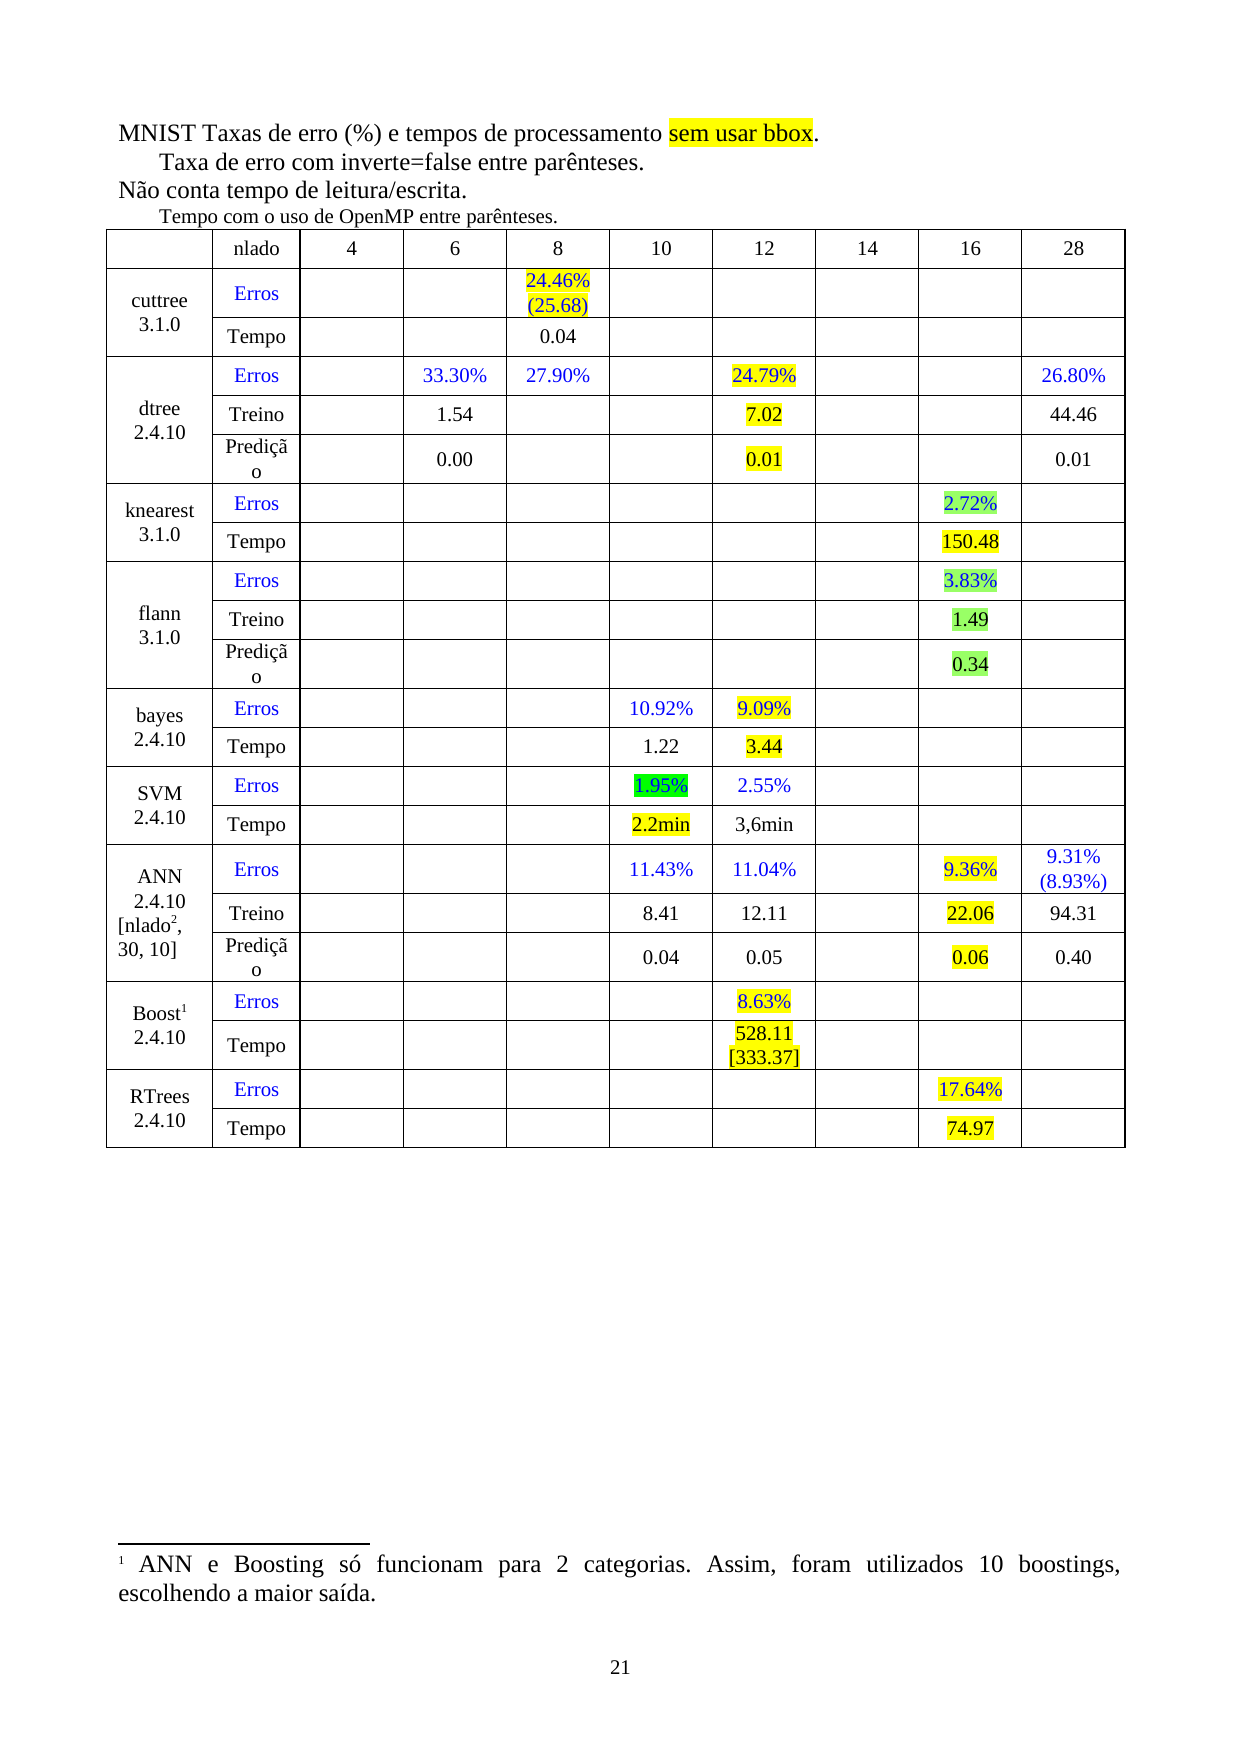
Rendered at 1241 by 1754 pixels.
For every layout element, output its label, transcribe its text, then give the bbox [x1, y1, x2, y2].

table_cell Boost 2.4.10 [107, 982, 212, 1069]
table_cell [404, 845, 506, 893]
table_cell 22.06 [919, 894, 1021, 932]
table_cell [301, 523, 403, 561]
table_cell [301, 982, 403, 1020]
text MNIST Taxas de erro (%) e tempos de processamento sem usar bbox. [118, 118, 1122, 147]
table_cell [404, 1021, 506, 1069]
table_cell [301, 640, 403, 688]
table_cell [301, 435, 403, 483]
table_cell [507, 767, 609, 804]
table_cell 0.34 [919, 640, 1021, 688]
table_cell [713, 1070, 815, 1108]
table_cell Predição [213, 435, 299, 483]
table_cell [610, 318, 712, 356]
table_cell [610, 562, 712, 599]
table_cell [919, 269, 1021, 317]
table_cell [1022, 640, 1124, 688]
table_cell [816, 845, 918, 893]
table_cell [301, 601, 403, 638]
table_cell [507, 435, 609, 483]
table_cell Erros [213, 357, 299, 394]
table_cell 0.06 [919, 933, 1021, 981]
table_cell 24.79% [713, 357, 815, 394]
table_cell [610, 357, 712, 394]
table_cell flann 3.1.0 [107, 562, 212, 688]
table_cell [816, 562, 918, 599]
table_cell [1022, 1109, 1124, 1147]
table_cell [816, 435, 918, 483]
table_cell [919, 435, 1021, 483]
table_cell [816, 396, 918, 433]
table_cell 7.02 [713, 396, 815, 433]
table_header [107, 230, 212, 267]
table_cell [507, 982, 609, 1020]
table_cell [919, 982, 1021, 1020]
table_cell [919, 1021, 1021, 1069]
table_cell [610, 601, 712, 638]
table_cell [919, 357, 1021, 394]
table_cell [713, 523, 815, 561]
table_cell [301, 894, 403, 932]
table_cell [507, 806, 609, 843]
table_cell 9.36% [919, 845, 1021, 893]
table_cell 1.54 [404, 396, 506, 433]
table_header 10 [610, 230, 712, 267]
table_cell 24.46% (25.68) [507, 269, 609, 317]
table_cell Erros [213, 982, 299, 1020]
table_cell [610, 435, 712, 483]
table_cell [404, 269, 506, 317]
table_cell 11.04% [713, 845, 815, 893]
table_cell [713, 601, 815, 638]
table_cell [404, 318, 506, 356]
table_cell 26.80% [1022, 357, 1124, 394]
table_cell ANN 2.4.10 [nlado2, 30, 10] [107, 845, 212, 981]
table_cell [404, 767, 506, 804]
table_cell Predição [213, 640, 299, 688]
table_cell [713, 484, 815, 522]
table_cell 44.46 [1022, 396, 1124, 433]
table_cell [1022, 689, 1124, 727]
table_cell [404, 562, 506, 599]
table_cell 8.63% [713, 982, 815, 1020]
table_cell dtree 2.4.10 [107, 357, 212, 483]
table_cell [816, 894, 918, 932]
table_cell 33.30% [404, 357, 506, 394]
table_cell [507, 894, 609, 932]
table_cell 12.11 [713, 894, 815, 932]
table_cell [301, 845, 403, 893]
table_cell Erros [213, 1070, 299, 1108]
table_cell 17.64% [919, 1070, 1021, 1108]
table_header 14 [816, 230, 918, 267]
table_cell 74.97 [919, 1109, 1021, 1147]
table_cell 0.40 [1022, 933, 1124, 981]
table_cell 3,6min [713, 806, 815, 843]
table_cell SVM 2.4.10 [107, 767, 212, 843]
table_cell [301, 357, 403, 394]
table_cell [816, 933, 918, 981]
table_cell [1022, 982, 1124, 1020]
table_cell 94.31 [1022, 894, 1124, 932]
text Não conta tempo de leitura/escrita. [118, 176, 1122, 204]
table_cell [404, 806, 506, 843]
table_cell [404, 601, 506, 638]
table_cell 27.90% [507, 357, 609, 394]
table_cell [404, 728, 506, 766]
table_cell 9.09% [713, 689, 815, 727]
table_cell Erros [213, 562, 299, 599]
table_cell 0.00 [404, 435, 506, 483]
table_cell [713, 562, 815, 599]
table_cell [1022, 728, 1124, 766]
table_cell [610, 1021, 712, 1069]
table_cell [507, 396, 609, 433]
table_header 12 [713, 230, 815, 267]
table_cell Tempo [213, 806, 299, 843]
table_cell 1.22 [610, 728, 712, 766]
table_cell [507, 933, 609, 981]
table_cell 2.55% [713, 767, 815, 804]
table_cell [301, 933, 403, 981]
table_cell [713, 318, 815, 356]
table_cell 10.92% [610, 689, 712, 727]
table_cell [507, 845, 609, 893]
table_cell [816, 269, 918, 317]
table_cell Tempo [213, 318, 299, 356]
table_cell [301, 396, 403, 433]
table_cell [301, 806, 403, 843]
table_cell [1022, 318, 1124, 356]
table_cell [404, 523, 506, 561]
table_cell [404, 484, 506, 522]
table_cell Treino [213, 601, 299, 638]
table_cell Erros [213, 269, 299, 317]
table_cell Tempo [213, 1109, 299, 1147]
table_cell 8.41 [610, 894, 712, 932]
table_cell 528.11 [333.37] [713, 1021, 815, 1069]
table_cell [816, 982, 918, 1020]
table_cell cuttree 3.1.0 [107, 269, 212, 356]
table_cell [610, 484, 712, 522]
table_cell 11.43% [610, 845, 712, 893]
table_cell [816, 1021, 918, 1069]
table_cell [507, 523, 609, 561]
table_cell [816, 1070, 918, 1108]
table_header 8 [507, 230, 609, 267]
table_header 28 [1022, 230, 1124, 267]
text Taxa de erro com inverte=false entre parênteses. [118, 147, 1122, 176]
table_cell Erros [213, 845, 299, 893]
table_cell [301, 562, 403, 599]
table_cell [816, 806, 918, 843]
table_cell [816, 357, 918, 394]
table_cell [301, 689, 403, 727]
table_cell [404, 982, 506, 1020]
table_cell 0.01 [1022, 435, 1124, 483]
table_cell [507, 1109, 609, 1147]
table_cell [1022, 562, 1124, 599]
table_cell 0.05 [713, 933, 815, 981]
table_cell [301, 269, 403, 317]
table_cell Erros [213, 484, 299, 522]
table_cell [301, 484, 403, 522]
table_cell [1022, 269, 1124, 317]
table_cell [713, 269, 815, 317]
table_cell [507, 484, 609, 522]
table_cell [301, 767, 403, 804]
table_cell 1.49 [919, 601, 1021, 638]
table_cell [507, 640, 609, 688]
table_cell [816, 767, 918, 804]
table_cell [404, 894, 506, 932]
table_cell Treino [213, 894, 299, 932]
table_cell [1022, 523, 1124, 561]
table_cell [301, 318, 403, 356]
table_cell [919, 728, 1021, 766]
table_cell [404, 1109, 506, 1147]
table_cell [816, 640, 918, 688]
table_cell [816, 318, 918, 356]
table_cell [1022, 1021, 1124, 1069]
text Tempo com o uso de OpenMP entre parênteses. [118, 204, 1122, 228]
table_cell Tempo [213, 1021, 299, 1069]
table_cell 3.83% [919, 562, 1021, 599]
table_cell [610, 1070, 712, 1108]
table_header 6 [404, 230, 506, 267]
table_cell Predição [213, 933, 299, 981]
table_cell [1022, 484, 1124, 522]
table_cell 0.04 [610, 933, 712, 981]
table_cell [404, 689, 506, 727]
table_cell [1022, 601, 1124, 638]
table_cell [507, 562, 609, 599]
table_cell [404, 933, 506, 981]
table_cell 150.48 [919, 523, 1021, 561]
table_cell [507, 1070, 609, 1108]
table_cell [301, 1021, 403, 1069]
table_cell 2.2min [610, 806, 712, 843]
table_cell [301, 1070, 403, 1108]
table_header 4 [301, 230, 403, 267]
table_header 16 [919, 230, 1021, 267]
table_cell [713, 640, 815, 688]
table_cell Tempo [213, 728, 299, 766]
table_cell Treino [213, 396, 299, 433]
table_cell [919, 806, 1021, 843]
table_cell [816, 728, 918, 766]
table_cell [507, 1021, 609, 1069]
table_cell [507, 601, 609, 638]
table_cell [610, 523, 712, 561]
table_header nlado [213, 230, 299, 267]
table_cell [919, 396, 1021, 433]
table_cell [919, 767, 1021, 804]
table_cell [816, 484, 918, 522]
table_cell 0.04 [507, 318, 609, 356]
table_cell [610, 1109, 712, 1147]
table_cell bayes 2.4.10 [107, 689, 212, 766]
table_cell [1022, 806, 1124, 843]
table_cell RTrees 2.4.10 [107, 1070, 212, 1147]
table_cell [816, 601, 918, 638]
table_cell [816, 1109, 918, 1147]
table_cell [816, 523, 918, 561]
table_cell [301, 1109, 403, 1147]
table_cell [919, 318, 1021, 356]
table_cell [404, 640, 506, 688]
table_cell [301, 728, 403, 766]
table_cell Erros [213, 689, 299, 727]
table_cell [507, 689, 609, 727]
table_cell [816, 689, 918, 727]
table_cell 9.31% (8.93%) [1022, 845, 1124, 893]
table_cell 0.01 [713, 435, 815, 483]
table_cell [1022, 1070, 1124, 1108]
table_cell 2.72% [919, 484, 1021, 522]
table_cell 3.44 [713, 728, 815, 766]
table_cell Tempo [213, 523, 299, 561]
table_cell [919, 689, 1021, 727]
table_cell [713, 1109, 815, 1147]
table_cell [610, 396, 712, 433]
table_cell 1.95% [610, 767, 712, 804]
table_cell [610, 269, 712, 317]
table_cell [404, 1070, 506, 1108]
table_cell [610, 982, 712, 1020]
table_cell [507, 728, 609, 766]
table_cell Erros [213, 767, 299, 804]
table_cell knearest 3.1.0 [107, 484, 212, 561]
table_cell [610, 640, 712, 688]
table_cell [1022, 767, 1124, 804]
